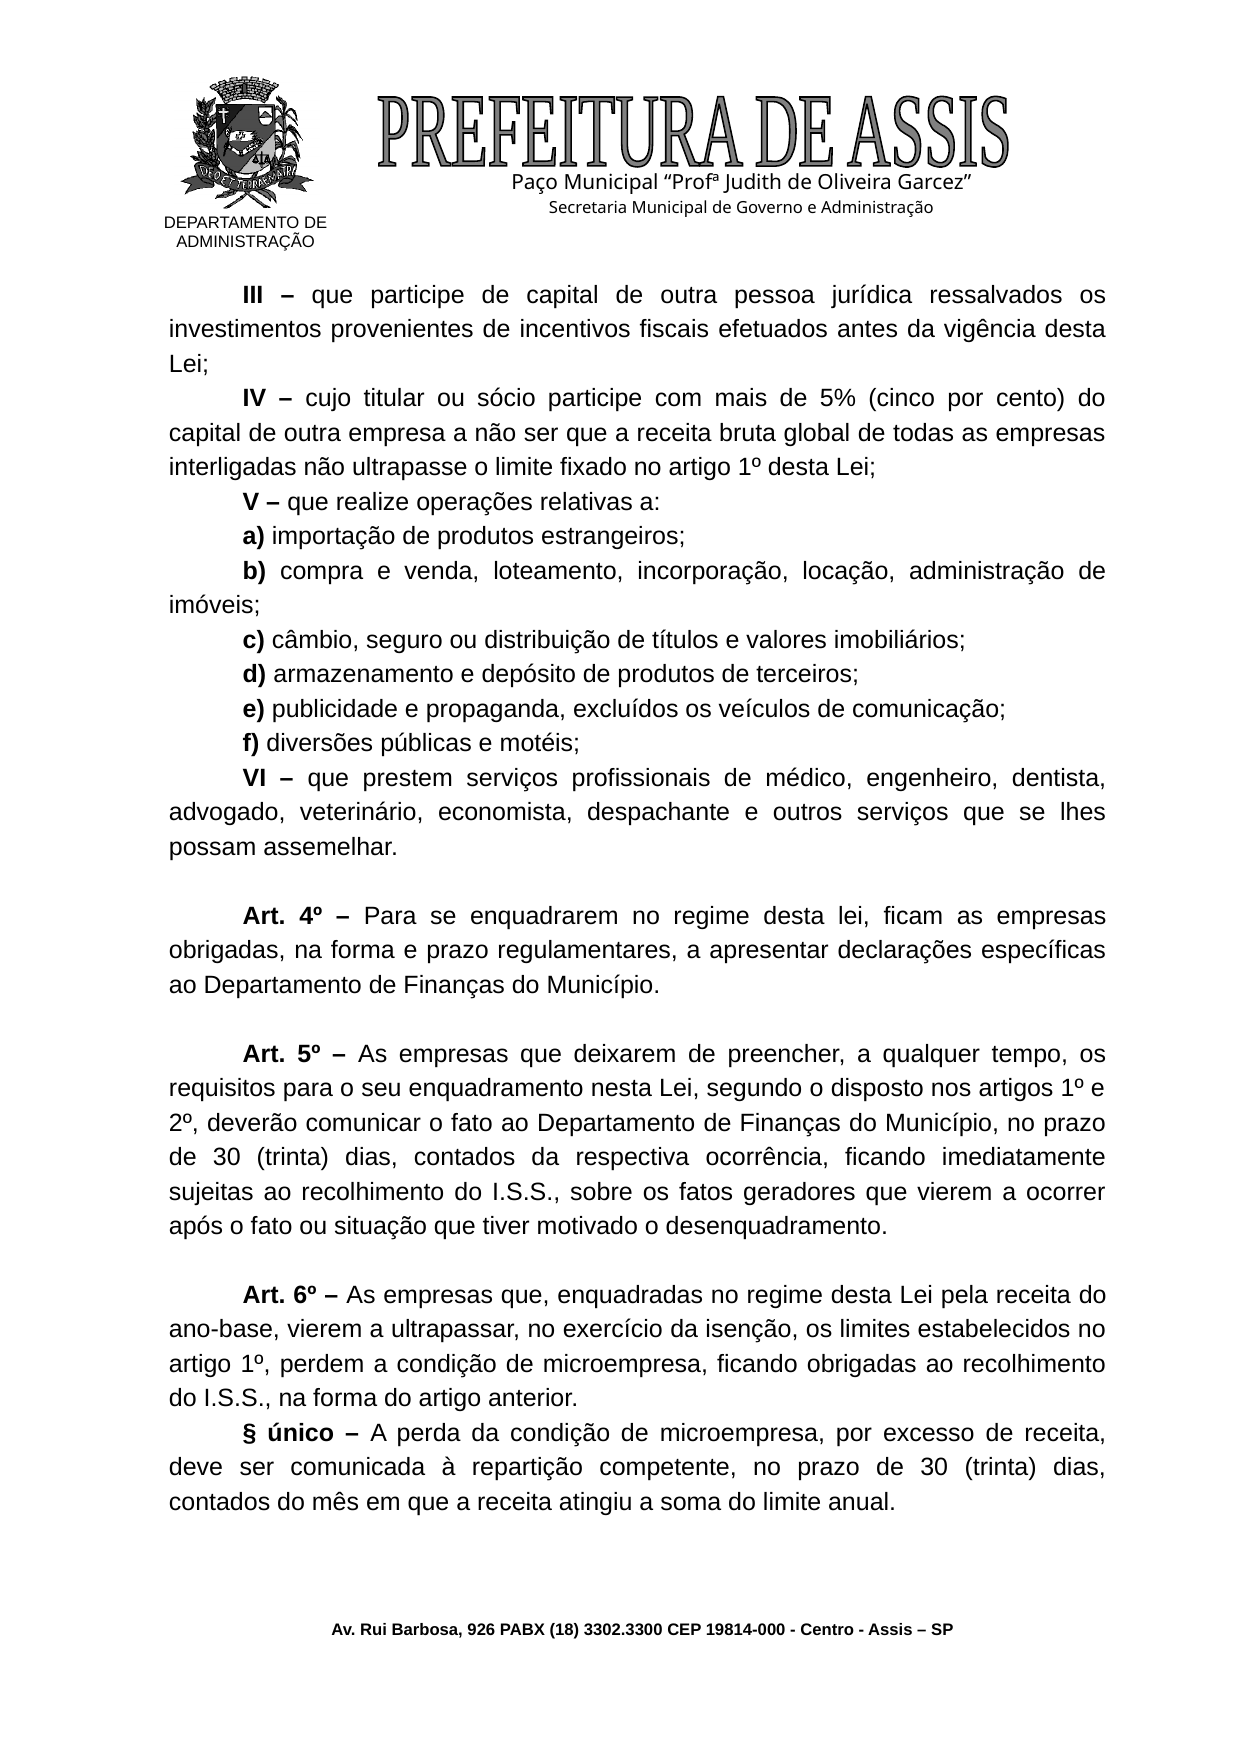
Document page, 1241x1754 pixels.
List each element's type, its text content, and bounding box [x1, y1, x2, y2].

text III – que participe de capital de outra pessoa jurídica ressalvados os investimentos provenientes de incentivos fiscais efetuados antes da vigência desta Lei; [169, 280, 1107, 378]
text a) importação de produtos estrangeiros; [169, 521, 1107, 550]
text V – que realize operações relativas a: [169, 487, 1107, 516]
text VI – que prestem serviços profissionais de médico, engenheiro, dentista, advogado, veterinário, economista, despachante e outros serviços que se lhes possam assemelhar. [169, 763, 1107, 860]
text f) diversões públicas e motéis; [169, 728, 1107, 757]
text e) publicidade e propaganda, excluídos os veículos de comunicação; [169, 694, 1107, 722]
text § único – A perda da condição de microempresa, por excesso de receita, deve ser comunicada à repartição competente, no prazo de 30 (trinta) dias, contados do mês em que a receita atingiu a soma do limite anual. [169, 1418, 1107, 1516]
text Art. 4º – Para se enquadrarem no regime desta lei, ficam as empresas obrigadas, na forma e prazo regulamentares, a apresentar declarações específicas ao Departamento de Finanças do Município. [169, 901, 1107, 998]
text Art. 5º – As empresas que deixarem de preencher, a qualquer tempo, os requisitos para o seu enquadramento nesta Lei, segundo o disposto nos artigos 1º e 2º, deverão comunicar o fato ao Departamento de Finanças do Município, no prazo de 30 (trinta) dias, contados da respectiva ocorrência, ficando imediatamente sujeitas ao recolhimento do I.S.S., sobre os fatos geradores que vierem a ocorrer após o fato ou situação que tiver motivado o desenquadramento. [169, 1038, 1107, 1240]
text IV – cujo titular ou sócio participe com mais de 5% (cinco por cento) do capital de outra empresa a não ser que a receita bruta global de todas as empresas interligadas não ultrapasse o limite fixado no artigo 1º desta Lei; [169, 383, 1107, 481]
text c) câmbio, seguro ou distribuição de títulos e valores imobiliários; [169, 625, 1107, 653]
text d) armazenamento e depósito de produtos de terceiros; [169, 659, 1107, 688]
text Art. 6º – As empresas que, enquadradas no regime desta Lei pela receita do ano-base, vierem a ultrapassar, no exercício da isenção, os limites estabelecidos no artigo 1º, perdem a condição de microempresa, ficando obrigadas ao recolhimento do I.S.S., na forma do artigo anterior. [169, 1280, 1107, 1412]
text b) compra e venda, loteamento, incorporação, locação, administração de imóveis; [169, 556, 1107, 619]
